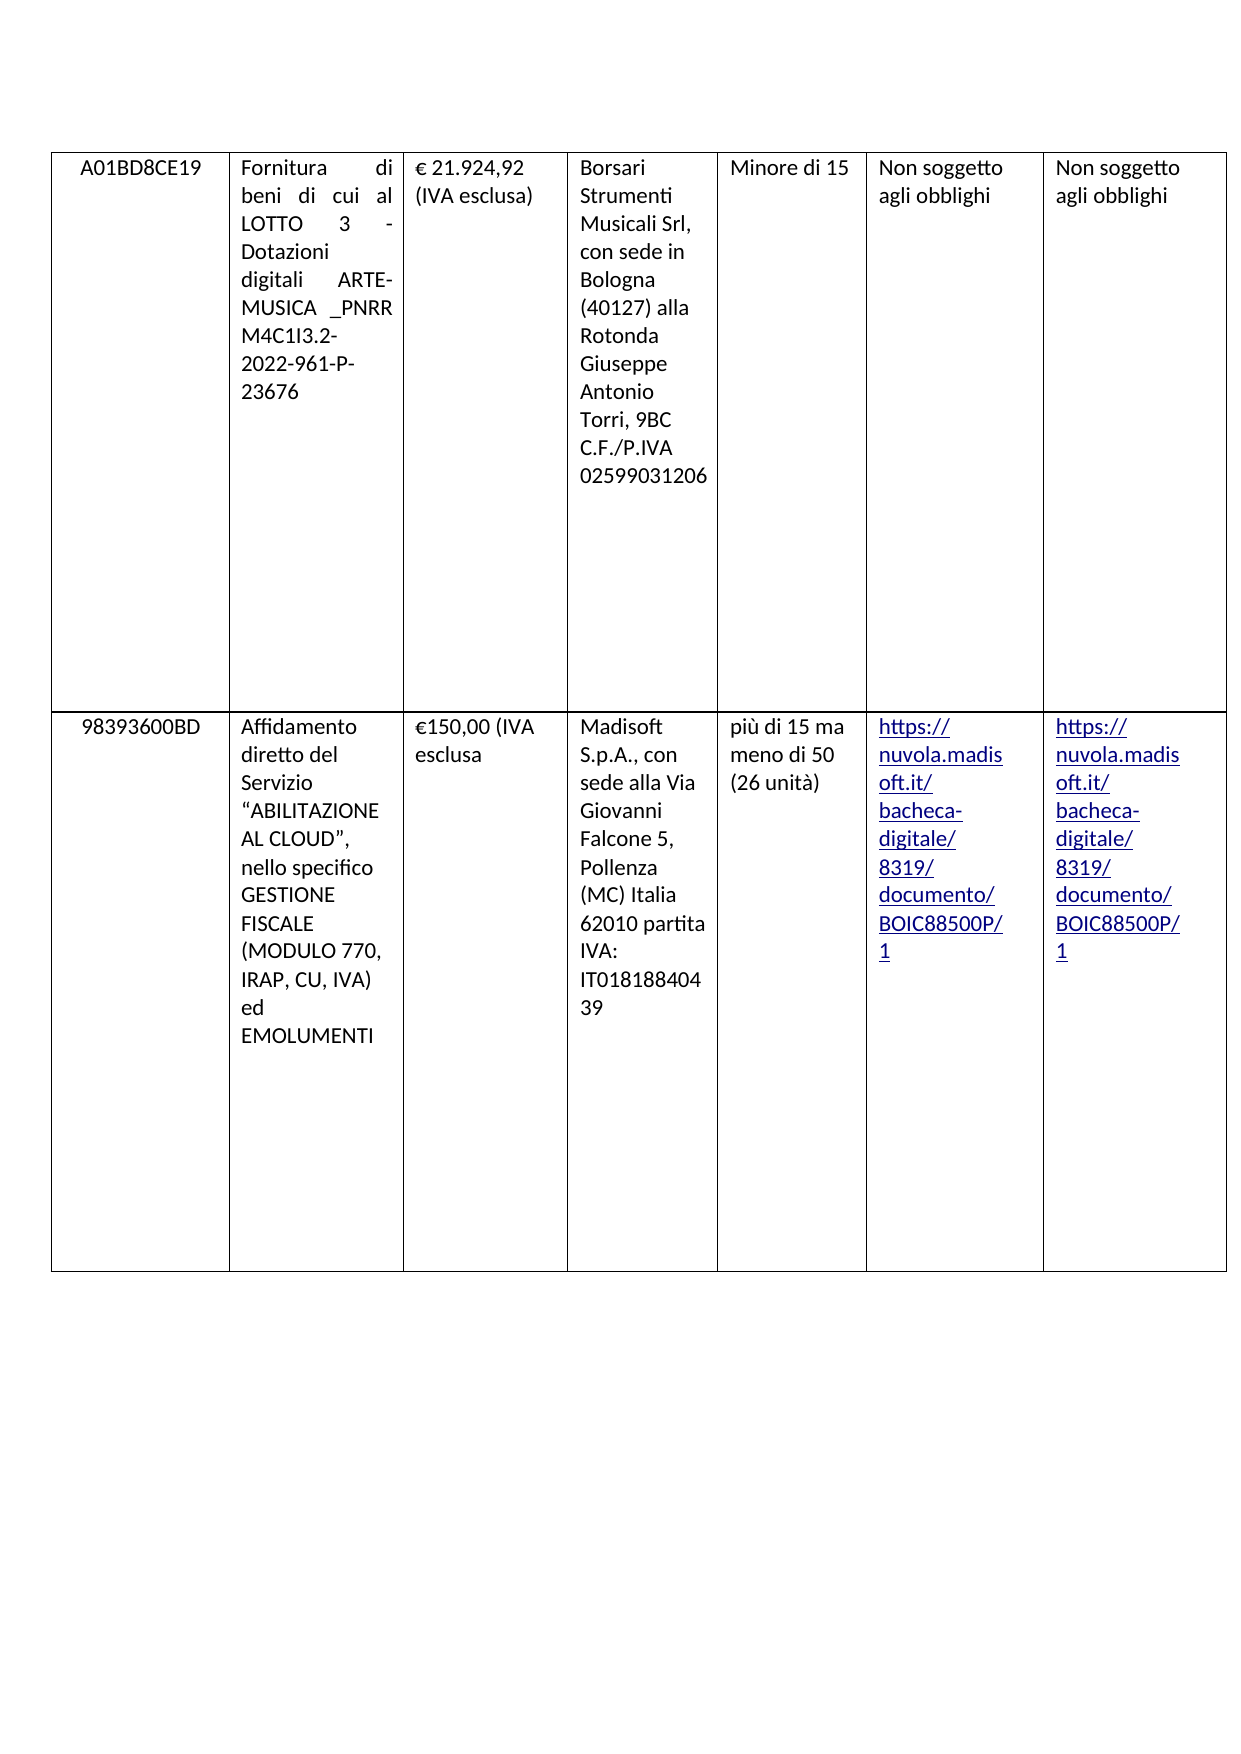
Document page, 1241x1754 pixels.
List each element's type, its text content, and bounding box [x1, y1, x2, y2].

table_cell €150,00 (IVA esclusa [404, 713, 567, 1271]
table_cell Fornitura di beni di cui al LOTTO 3 - Dotazioni digitali ARTE-MUSICA _PNRR M4C1I3.2- 2022-961-P-23676 [230, 153, 403, 711]
table_cell Minore di 15 [718, 153, 866, 711]
table_cell Affidamento diretto del Servizio “ABILITAZIONE AL CLOUD”, nello specifico GESTIONE FISCALE (MODULO 770, IRAP, CU, IVA) ed EMOLUMENTI [230, 713, 403, 1271]
table_cell Borsari Strumenti Musicali Srl, con sede in Bologna (40127) alla Rotonda Giuseppe Antonio Torri, 9BC C.F./P.IVA 02599031206 [568, 153, 717, 711]
table_cell Madisoft S.p.A., con sede alla Via Giovanni Falcone 5, Pollenza (MC) Italia 62010 partita IVA: IT01818840439 [568, 713, 717, 1271]
table_cell più di 15 ma meno di 50 (26 unità) [718, 713, 866, 1271]
table_cell A01BD8CE19 [52, 153, 229, 711]
table_cell Non soggetto agli obblighi [1044, 153, 1226, 711]
table_cell € 21.924,92 (IVA esclusa) [404, 153, 567, 711]
table_cell 98393600BD [52, 713, 229, 1271]
table_cell https://nuvola.madisoft.it/bacheca-digitale/8319/documento/BOIC88500P/1 [867, 713, 1043, 1271]
table_cell https://nuvola.madisoft.it/bacheca-digitale/8319/documento/BOIC88500P/1 [1044, 713, 1226, 1271]
table_cell Non soggetto agli obblighi [867, 153, 1043, 711]
